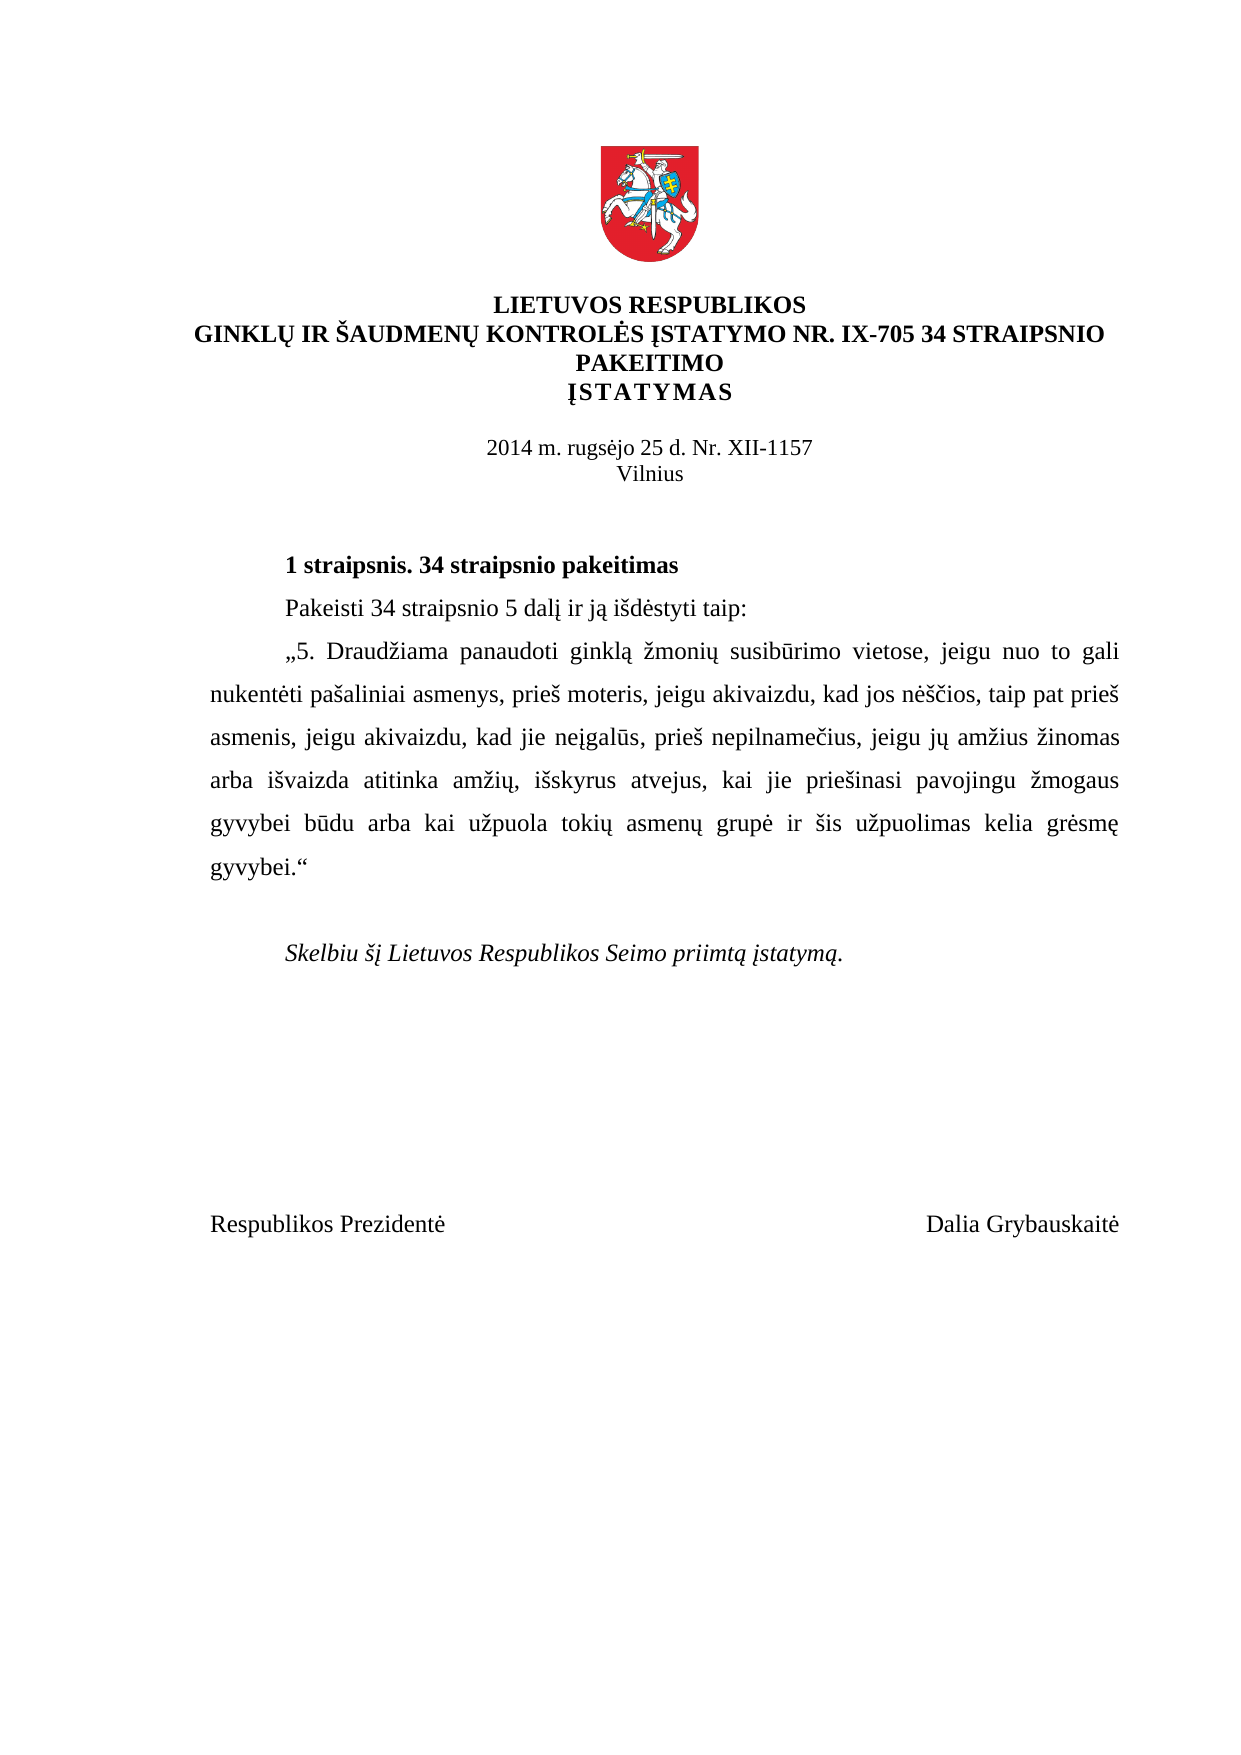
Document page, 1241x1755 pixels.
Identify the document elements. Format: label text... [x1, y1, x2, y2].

text 2014 m. rugsėjo 25 d. Nr. XII-1157 Vilnius [177, 434, 1122, 487]
text „5. Draudžiama panaudoti ginklą žmonių susibūrimo vietose, jeigu nuo to gali nukentėti pašaliniai asmenys, prieš moteris, jeigu akivaizdu, kad jos nėščios, taip pat prieš asmenis, jeigu akivaizdu, kad jie neįgalūs, prieš nepilnamečius, jeigu jų amžius žinomas arba išvaizda atitinka amžių, išskyrus atvejus, kai jie priešinasi pavojingu žmogaus gyvybei būdu arba kai užpuola tokių asmenų grupė ir šis užpuolimas kelia grėsmę gyvybei.“ [210, 636, 1120, 880]
text ĮSTATYMAS [177, 377, 1122, 405]
text Respublikos Prezidentė Dalia Grybauskaitė [210, 1209, 1120, 1238]
text Pakeisti 34 straipsnio 5 dalį ir ją išdėstyti taip: [210, 593, 1120, 622]
text GINKLŲ IR ŠAUDMENŲ KONTROLĖS ĮSTATYMO NR. IX-705 34 STRAIPSNIO PAKEITIMO [177, 319, 1122, 377]
text 1 straipsnis. 34 straipsnio pakeitimas [210, 550, 1120, 578]
text Skelbiu šį Lietuvos Respublikos Seimo priimtą įstatymą. [210, 938, 1120, 967]
text LIETUVOS RESPUBLIKOS [177, 290, 1122, 319]
